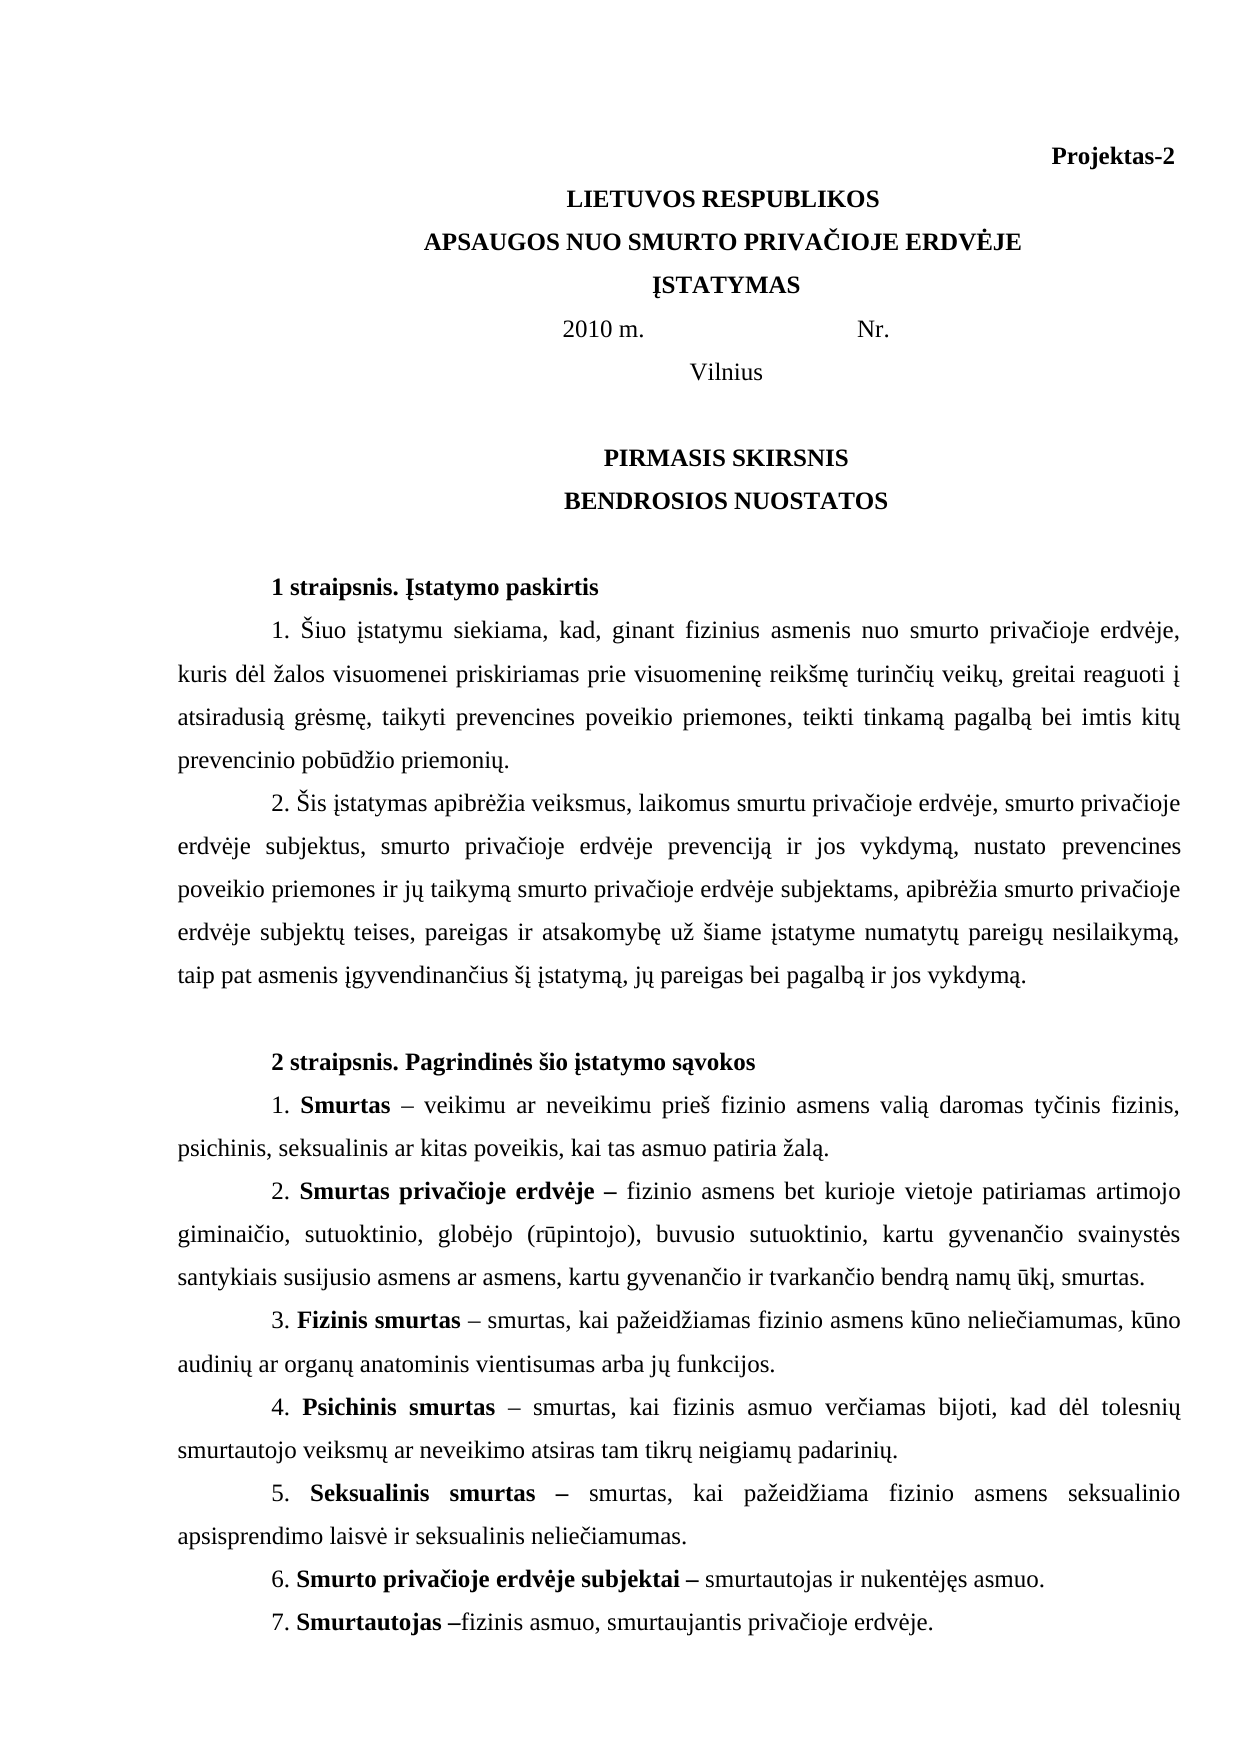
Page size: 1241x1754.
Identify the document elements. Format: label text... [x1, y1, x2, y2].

text 6. Smurto privačioje erdvėje subjektai – smurtautojas ir nukentėjęs asmuo. [177, 1564, 1181, 1593]
text 2. Smurtas privačioje erdvėje – fizinio asmens bet kurioje vietoje patiriamas artimojo giminaičio, sutuoktinio, globėjo (rūpintojo), buvusio sutuoktinio, kartu gyvenančio svainystės santykiais susijusio asmens ar asmens, kartu gyvenančio ir tvarkančio bendrą namų ūkį, smurtas. [177, 1176, 1181, 1291]
text Vilnius [177, 357, 1181, 386]
text 5. Seksualinis smurtas – smurtas, kai pažeidžiama fizinio asmens seksualinio apsisprendimo laisvė ir seksualinis neliečiamumas. [177, 1478, 1181, 1550]
text Projektas-2 [177, 141, 1181, 170]
text 2 straipsnis. Pagrindinės šio įstatymo sąvokos [177, 1047, 1181, 1076]
text 2. Šis įstatymas apibrėžia veiksmus, laikomus smurtu privačioje erdvėje, smurto privačioje erdvėje subjektus, smurto privačioje erdvėje prevenciją ir jos vykdymą, nustato prevencines poveikio priemones ir jų taikymą smurto privačioje erdvėje subjektams, apibrėžia smurto privačioje erdvėje subjektų teises, pareigas ir atsakomybę už šiame įstatyme numatytų pareigų nesilaikymą, taip pat asmenis įgyvendinančius šį įstatymą, jų pareigas bei pagalbą ir jos vykdymą. [177, 788, 1181, 989]
text 7. Smurtautojas –fizinis asmuo, smurtaujantis privačioje erdvėje. [177, 1607, 1181, 1636]
text 2010 m. Nr. [177, 314, 1181, 342]
text LIETUVOS RESPUBLIKOS [177, 184, 1181, 213]
text 1 straipsnis. Įstatymo paskirtis [177, 572, 1181, 601]
text PIRMASIS SKIRSNIS [177, 443, 1181, 472]
text 1. Smurtas – veikimu ar neveikimu prieš fizinio asmens valią daromas tyčinis fizinis, psichinis, seksualinis ar kitas poveikis, kai tas asmuo patiria žalą. [177, 1090, 1181, 1162]
text BENDROSIOS NUOSTATOS [177, 486, 1181, 515]
text ĮSTATYMAS [177, 271, 1181, 299]
text 4. Psichinis smurtas – smurtas, kai fizinis asmuo verčiamas bijoti, kad dėl tolesnių smurtautojo veiksmų ar neveikimo atsiras tam tikrų neigiamų padarinių. [177, 1392, 1181, 1464]
text 1. Šiuo įstatymu siekiama, kad, ginant fizinius asmenis nuo smurto privačioje erdvėje, kuris dėl žalos visuomenei priskiriamas prie visuomeninę reikšmę turinčių veikų, greitai reaguoti į atsiradusią grėsmę, taikyti prevencines poveikio priemones, teikti tinkamą pagalbą bei imtis kitų prevencinio pobūdžio priemonių. [177, 616, 1181, 774]
text APSAUGOS NUO SMURTO PRIVAČIOJE ERDVĖJE [177, 227, 1181, 256]
text 3. Fizinis smurtas – smurtas, kai pažeidžiamas fizinio asmens kūno neliečiamumas, kūno audinių ar organų anatominis vientisumas arba jų funkcijos. [177, 1306, 1181, 1377]
